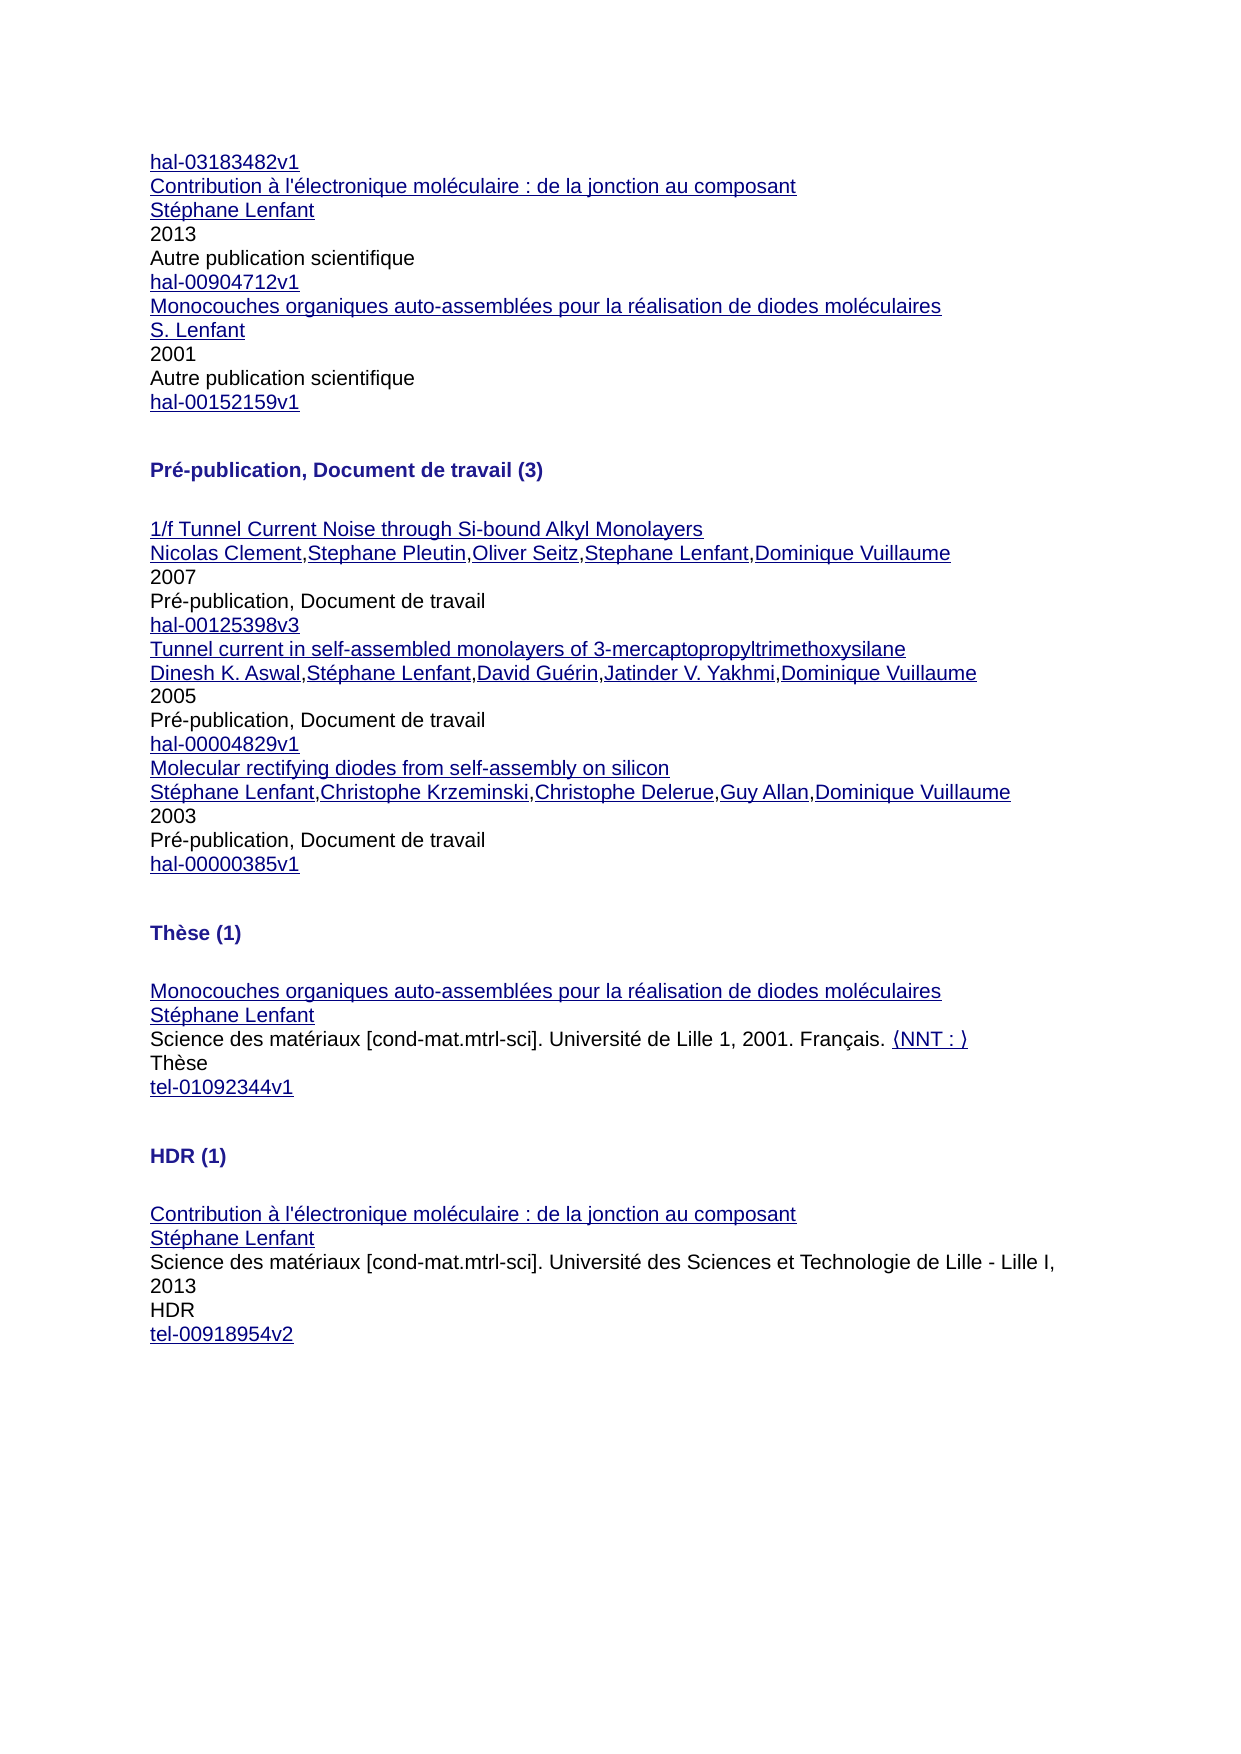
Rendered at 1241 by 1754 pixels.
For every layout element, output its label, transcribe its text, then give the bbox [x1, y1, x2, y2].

subtitle Pré-publication, Document de travail (3) [150, 458, 1090, 482]
table_header Monocouches organiques auto-assemblées pour la réalisation de diodes moléculaires Stéphane Lenfant Science des matériaux [cond-mat.mtrl-sci]. Université de Lille 1, 2001. Français. ⟨NNT : ⟩ Thèse tel-01092344v1 [150, 979, 1090, 1099]
subtitle Thèse (1) [150, 921, 1090, 945]
table_header Contribution à l'électronique moléculaire : de la jonction au composant Stéphane Lenfant Science des matériaux [cond-mat.mtrl-sci]. Université des Sciences et Technologie de Lille - Lille I, 2013 HDR tel-00918954v2 [150, 1202, 1090, 1346]
table_header 1/f Tunnel Current Noise through Si-bound Alkyl Monolayers Nicolas Clement,Stephane Pleutin,Oliver Seitz,Stephane Lenfant,Dominique Vuillaume 2007 Pré-publication, Document de travail hal-00125398v3 [150, 517, 1090, 636]
table_cell Monocouches organiques auto-assemblées pour la réalisation de diodes moléculaires S. Lenfant 2001 Autre publication scientifique hal-00152159v1 [150, 294, 1090, 413]
table_cell hal-03183482v1 [150, 150, 1090, 174]
table_cell Molecular rectifying diodes from self-assembly on silicon Stéphane Lenfant,Christophe Krzeminski,Christophe Delerue,Guy Allan,Dominique Vuillaume 2003 Pré-publication, Document de travail hal-00000385v1 [150, 756, 1090, 876]
subtitle HDR (1) [150, 1144, 1090, 1168]
table_cell Tunnel current in self-assembled monolayers of 3-mercaptopropyltrimethoxysilane Dinesh K. Aswal,Stéphane Lenfant,David Guérin,Jatinder V. Yakhmi,Dominique Vuillaume 2005 Pré-publication, Document de travail hal-00004829v1 [150, 636, 1090, 756]
table_cell Contribution à l'électronique moléculaire : de la jonction au composant Stéphane Lenfant 2013 Autre publication scientifique hal-00904712v1 [150, 174, 1090, 294]
